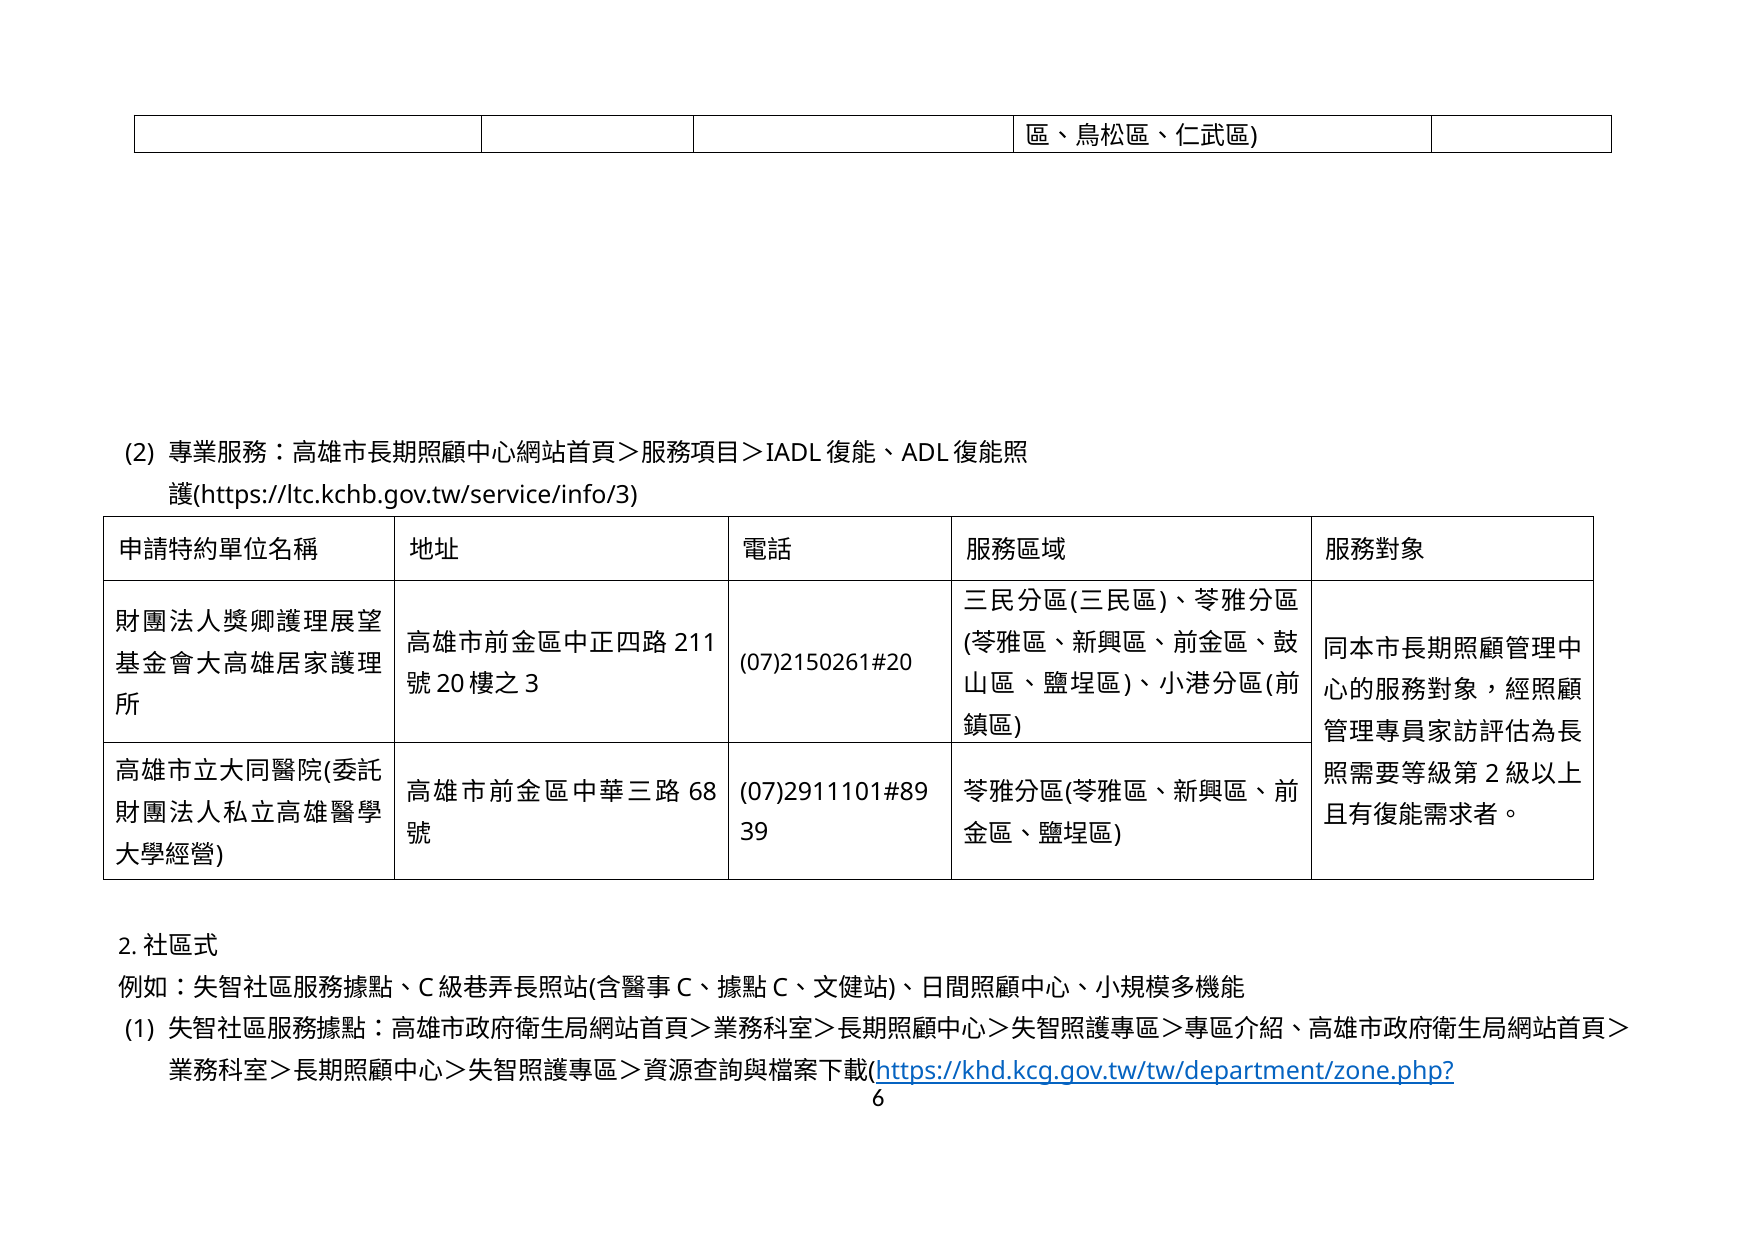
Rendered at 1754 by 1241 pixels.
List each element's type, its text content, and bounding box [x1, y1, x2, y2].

list 社區式 [118, 925, 1648, 962]
table_header 服務對象 [1312, 517, 1593, 579]
table_header 服務區域 [952, 517, 1311, 579]
table_cell 高雄市前金區中華三路68號 [395, 743, 728, 878]
table_cell 三民分區(三民區)、苓雅分區(苓雅區、新興區、前金區、鼓山區、鹽埕區)、小港分區(前鎮區) [952, 581, 1311, 742]
table_cell (07)2150261#20 [729, 581, 951, 742]
table_cell 高雄市前金區中正四路211號20樓之3 [395, 581, 728, 742]
table_header 申請特約單位名稱 [104, 517, 394, 579]
table_cell [482, 116, 693, 152]
table_cell [694, 116, 1013, 152]
list 專業服務：高雄市長期照顧中心網站首頁＞服務項目＞IADL復能、ADL復能照護(https://ltc.kchb.gov.tw/service/info/3) [125, 432, 1031, 510]
table_cell [135, 116, 481, 152]
table_cell 區、鳥松區、仁武區) [1014, 116, 1431, 152]
table_cell 同本市長期照顧管理中心的服務對象，經照顧管理專員家訪評估為長照需要等級第2級以上且有復能需求者。 [1312, 581, 1593, 878]
table_cell 苓雅分區(苓雅區、新興區、前金區、鹽埕區) [952, 743, 1311, 878]
table_header 地址 [395, 517, 728, 579]
table_header 電話 [729, 517, 951, 579]
list 失智社區服務據點：高雄市政府衛生局網站首頁＞業務科室＞長期照顧中心＞失智照護專區＞專區介紹、高雄市政府衛生局網站首頁＞ 業務科室＞長期照顧中心＞失智照護專區＞資源查詢與檔案下載(https://khd.kcg.gov.tw/tw/department/zone.php? [125, 1009, 1636, 1087]
text 例如：失智社區服務據點、C級巷弄長照站(含醫事C、據點C、文健站)、日間照顧中心、小規模多機能 [118, 967, 1648, 1003]
table_cell 高雄市立大同醫院(委託財團法人私立高雄醫學大學經營) [104, 743, 394, 878]
table_cell [1432, 116, 1611, 152]
table_cell 財團法人獎卿護理展望基金會大高雄居家護理所 [104, 581, 394, 742]
table_cell (07)2911101#8939 [729, 743, 951, 878]
